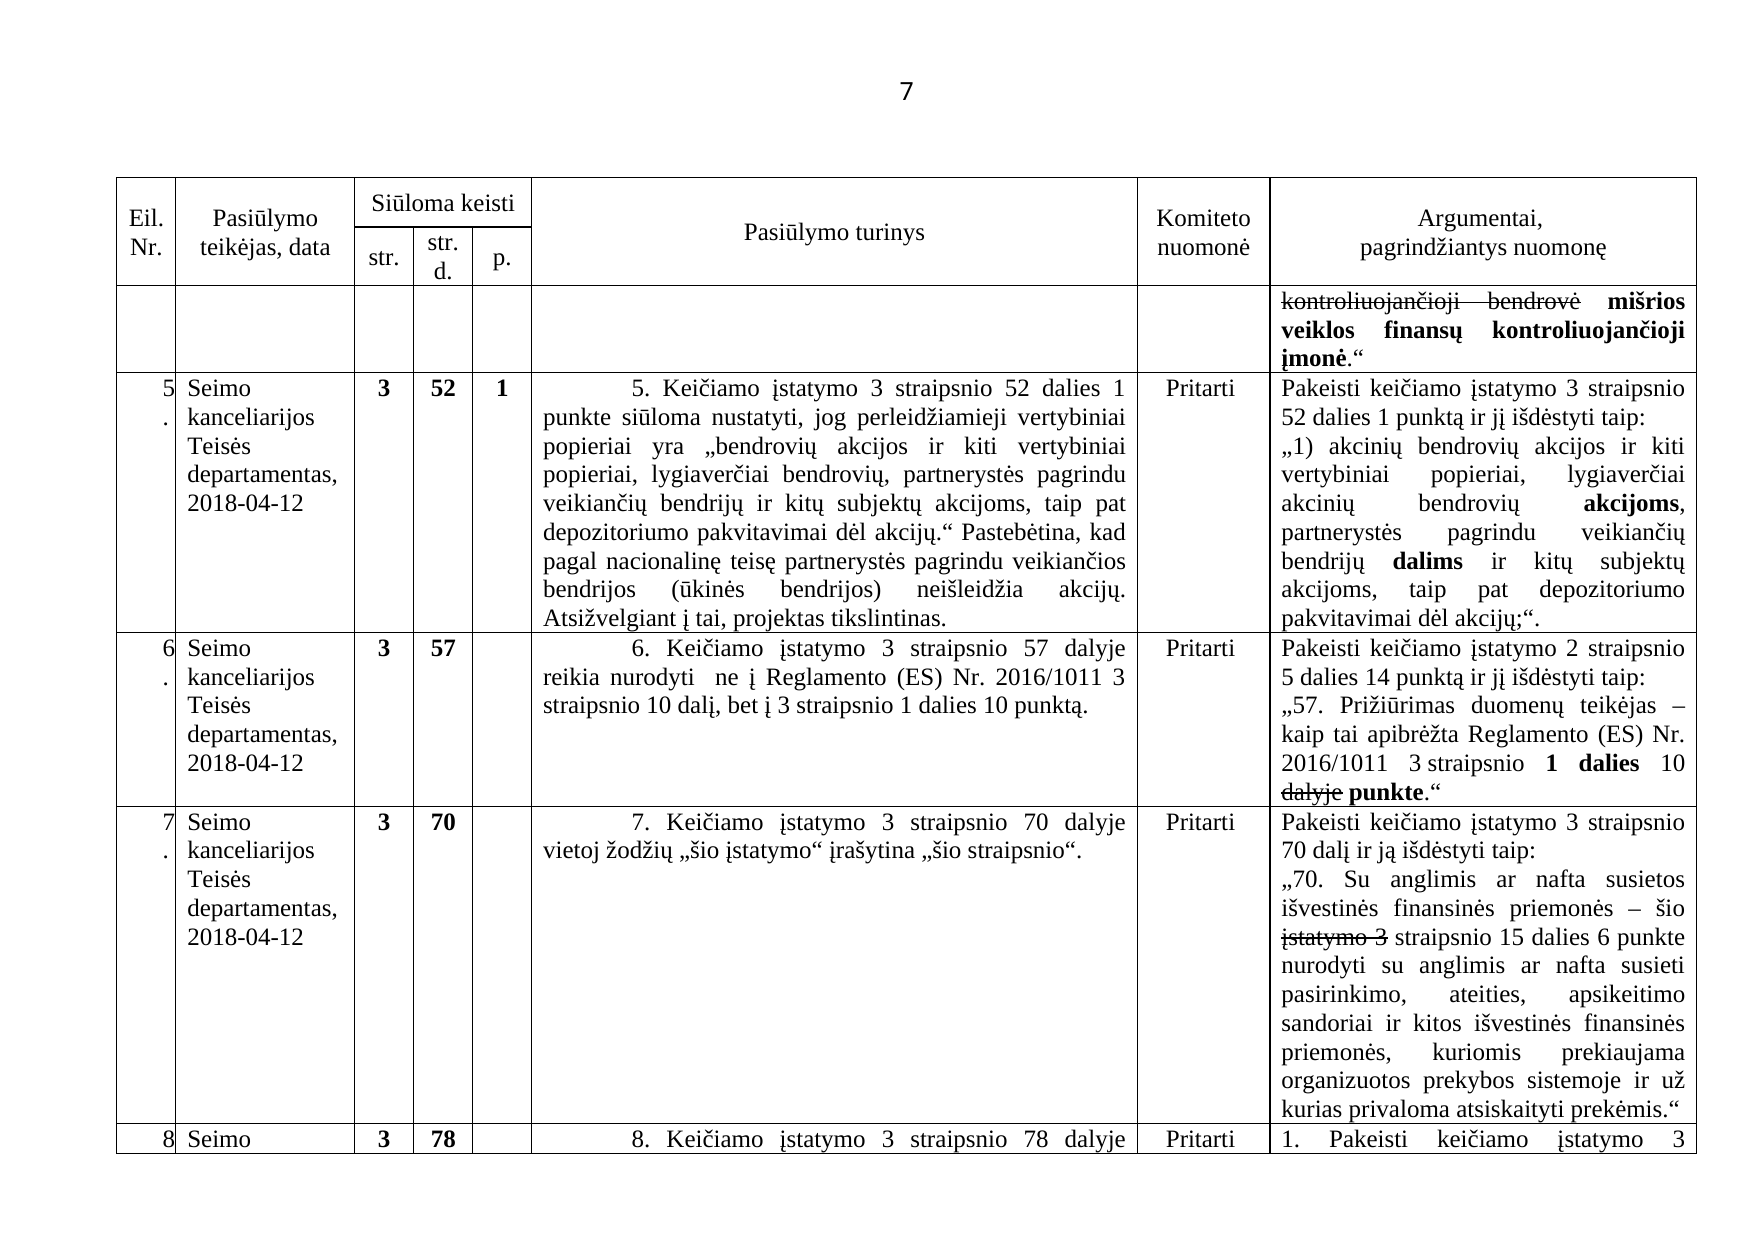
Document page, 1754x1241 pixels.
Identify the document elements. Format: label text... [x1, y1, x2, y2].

table_cell [532, 286, 1137, 372]
table_header Siūloma keisti [355, 178, 531, 226]
table_cell [117, 633, 175, 806]
table_cell Pritarti [1138, 1124, 1269, 1153]
table_cell str. [355, 228, 413, 285]
table_cell Pakeisti keičiamo įstatymo 3 straipsnio 52 dalies 1 punktą ir jį išdėstyti taip: „1) akcinių bendrovių akcijos ir kiti vertybiniai popieriai, lygiaverčiai akcinių bendrovių akcijoms, partnerystės pagrindu veikiančių bendrijų dalims ir kitų subjektų akcijoms, taip pat depozitoriumo pakvitavimai dėl akcijų;“. [1271, 373, 1696, 632]
table_cell [473, 1124, 531, 1153]
table_cell Pakeisti keičiamo įstatymo 3 straipsnio 70 dalį ir ją išdėstyti taip: „70. Su anglimis ar nafta susietos išvestinės finansinės priemonės – šio įstatymo 3 straipsnio 15 dalies 6 punkte nurodyti su anglimis ar nafta susieti pasirinkimo, ateities, apsikeitimo sandoriai ir kitos išvestinės finansinės priemonės, kuriomis prekiaujama organizuotos prekybos sistemoje ir už kurias privaloma atsiskaityti prekėmis.“ [1271, 807, 1696, 1123]
table_cell Pritarti [1138, 373, 1269, 632]
table_cell 6. Keičiamo įstatymo 3 straipsnio 57 dalyje reikia nurodyti ne į Reglamento (ES) Nr. 2016/1011 3 straipsnio 10 dalį, bet į 3 straipsnio 1 dalies 10 punktą. [532, 633, 1137, 806]
table_header Komiteto nuomonė [1138, 178, 1269, 285]
table_cell str. d. [414, 228, 472, 285]
table_cell Pritarti [1138, 633, 1269, 806]
table_cell Seimo kanceliarijos Teisės departamentas, 2018-04-12 [176, 807, 354, 1123]
table_cell kontroliuojančioji bendrovė mišrios veiklos finansų kontroliuojančioji įmonė.“ [1271, 286, 1696, 372]
table_cell 7. Keičiamo įstatymo 3 straipsnio 70 dalyje vietoj žodžių „šio įstatymo“ įrašytina „šio straipsnio“. [532, 807, 1137, 1123]
table_header Pasiūlymo turinys [532, 178, 1137, 285]
table_cell [117, 286, 175, 372]
table_cell [117, 373, 175, 632]
table_header Eil. Nr. [117, 178, 175, 285]
table_cell [473, 633, 531, 806]
table_cell [117, 1124, 175, 1153]
table_cell 52 [414, 373, 472, 632]
table_cell [355, 286, 413, 372]
table_cell [414, 286, 472, 372]
table_cell Seimo kanceliarijos Teisės departamentas, 2018-04-12 [176, 633, 354, 806]
table_cell 3 [355, 1124, 413, 1153]
table_cell 3 [355, 373, 413, 632]
table_cell 3 [355, 633, 413, 806]
table_cell 3 [355, 807, 413, 1123]
table_cell 57 [414, 633, 472, 806]
table_cell Seimo [176, 1124, 354, 1153]
table_cell [473, 807, 531, 1123]
table_cell [117, 807, 175, 1123]
table_header Pasiūlymo teikėjas, data [176, 178, 354, 285]
table_cell p. [473, 228, 531, 285]
table_cell [1138, 286, 1269, 372]
table_cell Pakeisti keičiamo įstatymo 2 straipsnio 5 dalies 14 punktą ir jį išdėstyti taip: „57. Prižiūrimas duomenų teikėjas – kaip tai apibrėžta Reglamento (ES) Nr. 2016/1011 3 straipsnio 1 dalies 10 dalyje punkte.“ [1271, 633, 1696, 806]
table_cell Seimo kanceliarijos Teisės departamentas, 2018-04-12 [176, 373, 354, 632]
table_cell Pritarti [1138, 807, 1269, 1123]
table_cell 1. Pakeisti keičiamo įstatymo 3 [1271, 1124, 1696, 1153]
table_cell [176, 286, 354, 372]
table_cell 8. Keičiamo įstatymo 3 straipsnio 78 dalyje [532, 1124, 1137, 1153]
table_cell 78 [414, 1124, 472, 1153]
table_cell 70 [414, 807, 472, 1123]
table_cell [473, 286, 531, 372]
table_cell 5. Keičiamo įstatymo 3 straipsnio 52 dalies 1 punkte siūloma nustatyti, jog perleidžiamieji vertybiniai popieriai yra „bendrovių akcijos ir kiti vertybiniai popieriai, lygiaverčiai bendrovių, partnerystės pagrindu veikiančių bendrijų ir kitų subjektų akcijoms, taip pat depozitoriumo pakvitavimai dėl akcijų.“ Pastebėtina, kad pagal nacionalinę teisę partnerystės pagrindu veikiančios bendrijos (ūkinės bendrijos) neišleidžia akcijų. Atsižvelgiant į tai, projektas tikslintinas. [532, 373, 1137, 632]
table_header Argumentai, pagrindžiantys nuomonę [1271, 178, 1696, 285]
table_cell 1 [473, 373, 531, 632]
